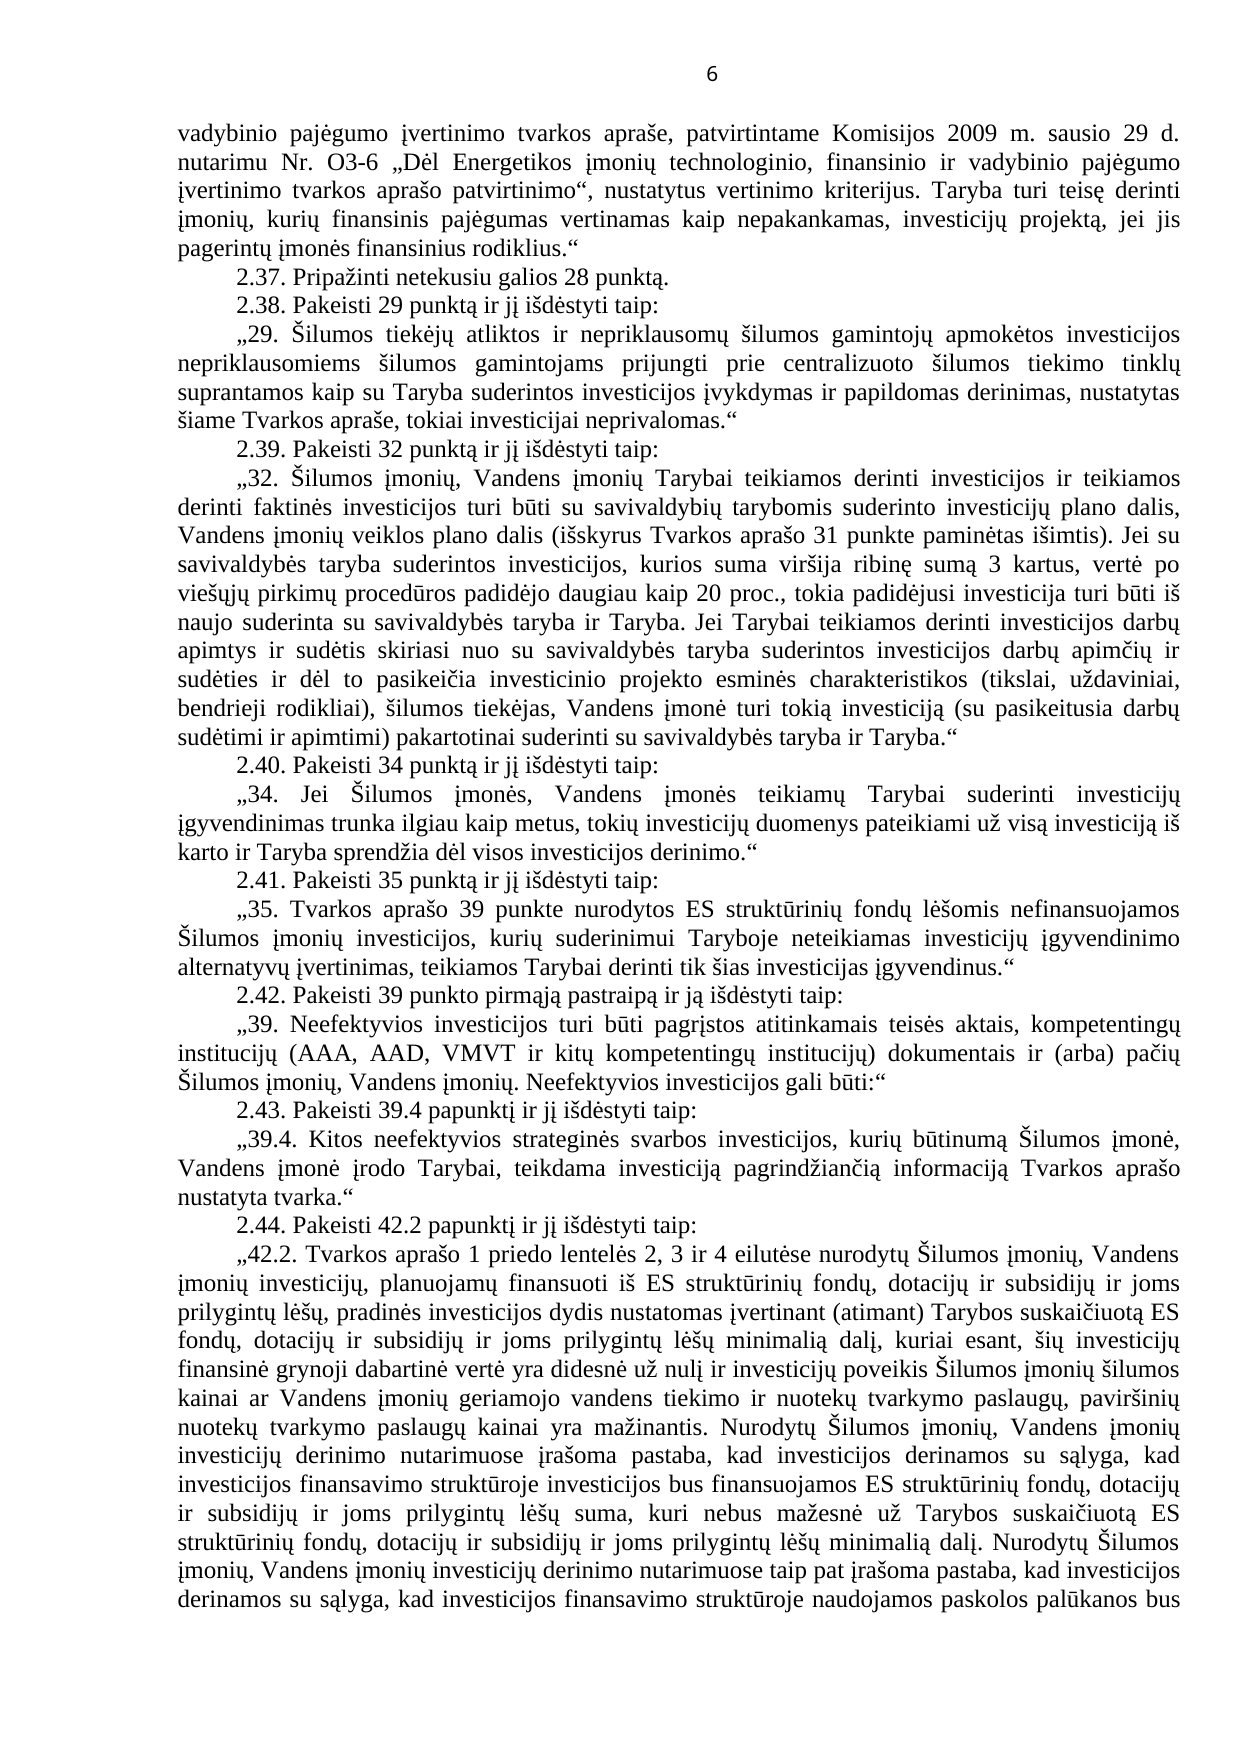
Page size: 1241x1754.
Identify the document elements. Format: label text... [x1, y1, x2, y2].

text 2.39. Pakeisti 32 punktą ir jį išdėstyti taip: [177, 434, 1181, 463]
text 2.42. Pakeisti 39 punkto pirmąją pastraipą ir ją išdėstyti taip: [177, 981, 1181, 1009]
text 2.41. Pakeisti 35 punktą ir jį išdėstyti taip: [177, 866, 1181, 894]
text „35. Tvarkos aprašo 39 punkte nurodytos ES struktūrinių fondų lėšomis nefinansuojamos Šilumos įmonių investicijos, kurių suderinimui Taryboje neteikiamas investicijų įgyvendinimo alternatyvų įvertinimas, teikiamos Tarybai derinti tik šias investicijas įgyvendinus.“ [177, 894, 1181, 981]
text „29. Šilumos tiekėjų atliktos ir nepriklausomų šilumos gamintojų apmokėtos investicijos nepriklausomiems šilumos gamintojams prijungti prie centralizuoto šilumos tiekimo tinklų suprantamos kaip su Taryba suderintos investicijos įvykdymas ir papildomas derinimas, nustatytas šiame Tvarkos apraše, tokiai investicijai neprivalomas.“ [177, 319, 1181, 434]
text „39.4. Kitos neefektyvios strateginės svarbos investicijos, kurių būtinumą Šilumos įmonė, Vandens įmonė įrodo Tarybai, teikdama investiciją pagrindžiančią informaciją Tvarkos aprašo nustatyta tvarka.“ [177, 1124, 1181, 1211]
text „42.2. Tvarkos aprašo 1 priedo lentelės 2, 3 ir 4 eilutėse nurodytų Šilumos įmonių, Vandens įmonių investicijų, planuojamų finansuoti iš ES struktūrinių fondų, dotacijų ir subsidijų ir joms prilygintų lėšų, pradinės investicijos dydis nustatomas įvertinant (atimant) Tarybos suskaičiuotą ES fondų, dotacijų ir subsidijų ir joms prilygintų lėšų minimalią dalį, kuriai esant, šių investicijų finansinė grynoji dabartinė vertė yra didesnė už nulį ir investicijų poveikis Šilumos įmonių šilumos kainai ar Vandens įmonių geriamojo vandens tiekimo ir nuotekų tvarkymo paslaugų, paviršinių nuotekų tvarkymo paslaugų kainai yra mažinantis. Nurodytų Šilumos įmonių, Vandens įmonių investicijų derinimo nutarimuose įrašoma pastaba, kad investicijos derinamos su sąlyga, kad investicijos finansavimo struktūroje investicijos bus finansuojamos ES struktūrinių fondų, dotacijų ir subsidijų ir joms prilygintų lėšų suma, kuri nebus mažesnė už Tarybos suskaičiuotą ES struktūrinių fondų, dotacijų ir subsidijų ir joms prilygintų lėšų minimalią dalį. Nurodytų Šilumos įmonių, Vandens įmonių investicijų derinimo nutarimuose taip pat įrašoma pastaba, kad investicijos derinamos su sąlyga, kad investicijos finansavimo struktūroje naudojamos paskolos palūkanos bus [177, 1239, 1181, 1613]
text 2.44. Pakeisti 42.2 papunktį ir jį išdėstyti taip: [177, 1211, 1181, 1239]
text 2.38. Pakeisti 29 punktą ir jį išdėstyti taip: [177, 291, 1181, 319]
text „32. Šilumos įmonių, Vandens įmonių Tarybai teikiamos derinti investicijos ir teikiamos derinti faktinės investicijos turi būti su savivaldybių tarybomis suderinto investicijų plano dalis, Vandens įmonių veiklos plano dalis (išskyrus Tvarkos aprašo 31 punkte paminėtas išimtis). Jei su savivaldybės taryba suderintos investicijos, kurios suma viršija ribinę sumą 3 kartus, vertė po viešųjų pirkimų procedūros padidėjo daugiau kaip 20 proc., tokia padidėjusi investicija turi būti iš naujo suderinta su savivaldybės taryba ir Taryba. Jei Tarybai teikiamos derinti investicijos darbų apimtys ir sudėtis skiriasi nuo su savivaldybės taryba suderintos investicijos darbų apimčių ir sudėties ir dėl to pasikeičia investicinio projekto esminės charakteristikos (tikslai, uždaviniai, bendrieji rodikliai), šilumos tiekėjas, Vandens įmonė turi tokią investiciją (su pasikeitusia darbų sudėtimi ir apimtimi) pakartotinai suderinti su savivaldybės taryba ir Taryba.“ [177, 463, 1181, 751]
text „39. Neefektyvios investicijos turi būti pagrįstos atitinkamais teisės aktais, kompetentingų institucijų (AAA, AAD, VMVT ir kitų kompetentingų institucijų) dokumentais ir (arba) pačių Šilumos įmonių, Vandens įmonių. Neefektyvios investicijos gali būti:“ [177, 1009, 1181, 1096]
text vadybinio pajėgumo įvertinimo tvarkos apraše, patvirtintame Komisijos 2009 m. sausio 29 d. nutarimu Nr. O3-6 „Dėl Energetikos įmonių technologinio, finansinio ir vadybinio pajėgumo įvertinimo tvarkos aprašo patvirtinimo“, nustatytus vertinimo kriterijus. Taryba turi teisę derinti įmonių, kurių finansinis pajėgumas vertinamas kaip nepakankamas, investicijų projektą, jei jis pagerintų įmonės finansinius rodiklius.“ [177, 118, 1181, 262]
text 2.40. Pakeisti 34 punktą ir jį išdėstyti taip: [177, 751, 1181, 779]
text 2.37. Pripažinti netekusiu galios 28 punktą. [177, 262, 1181, 291]
text 2.43. Pakeisti 39.4 papunktį ir jį išdėstyti taip: [177, 1096, 1181, 1124]
text „34. Jei Šilumos įmonės, Vandens įmonės teikiamų Tarybai suderinti investicijų įgyvendinimas trunka ilgiau kaip metus, tokių investicijų duomenys pateikiami už visą investiciją iš karto ir Taryba sprendžia dėl visos investicijos derinimo.“ [177, 779, 1181, 866]
